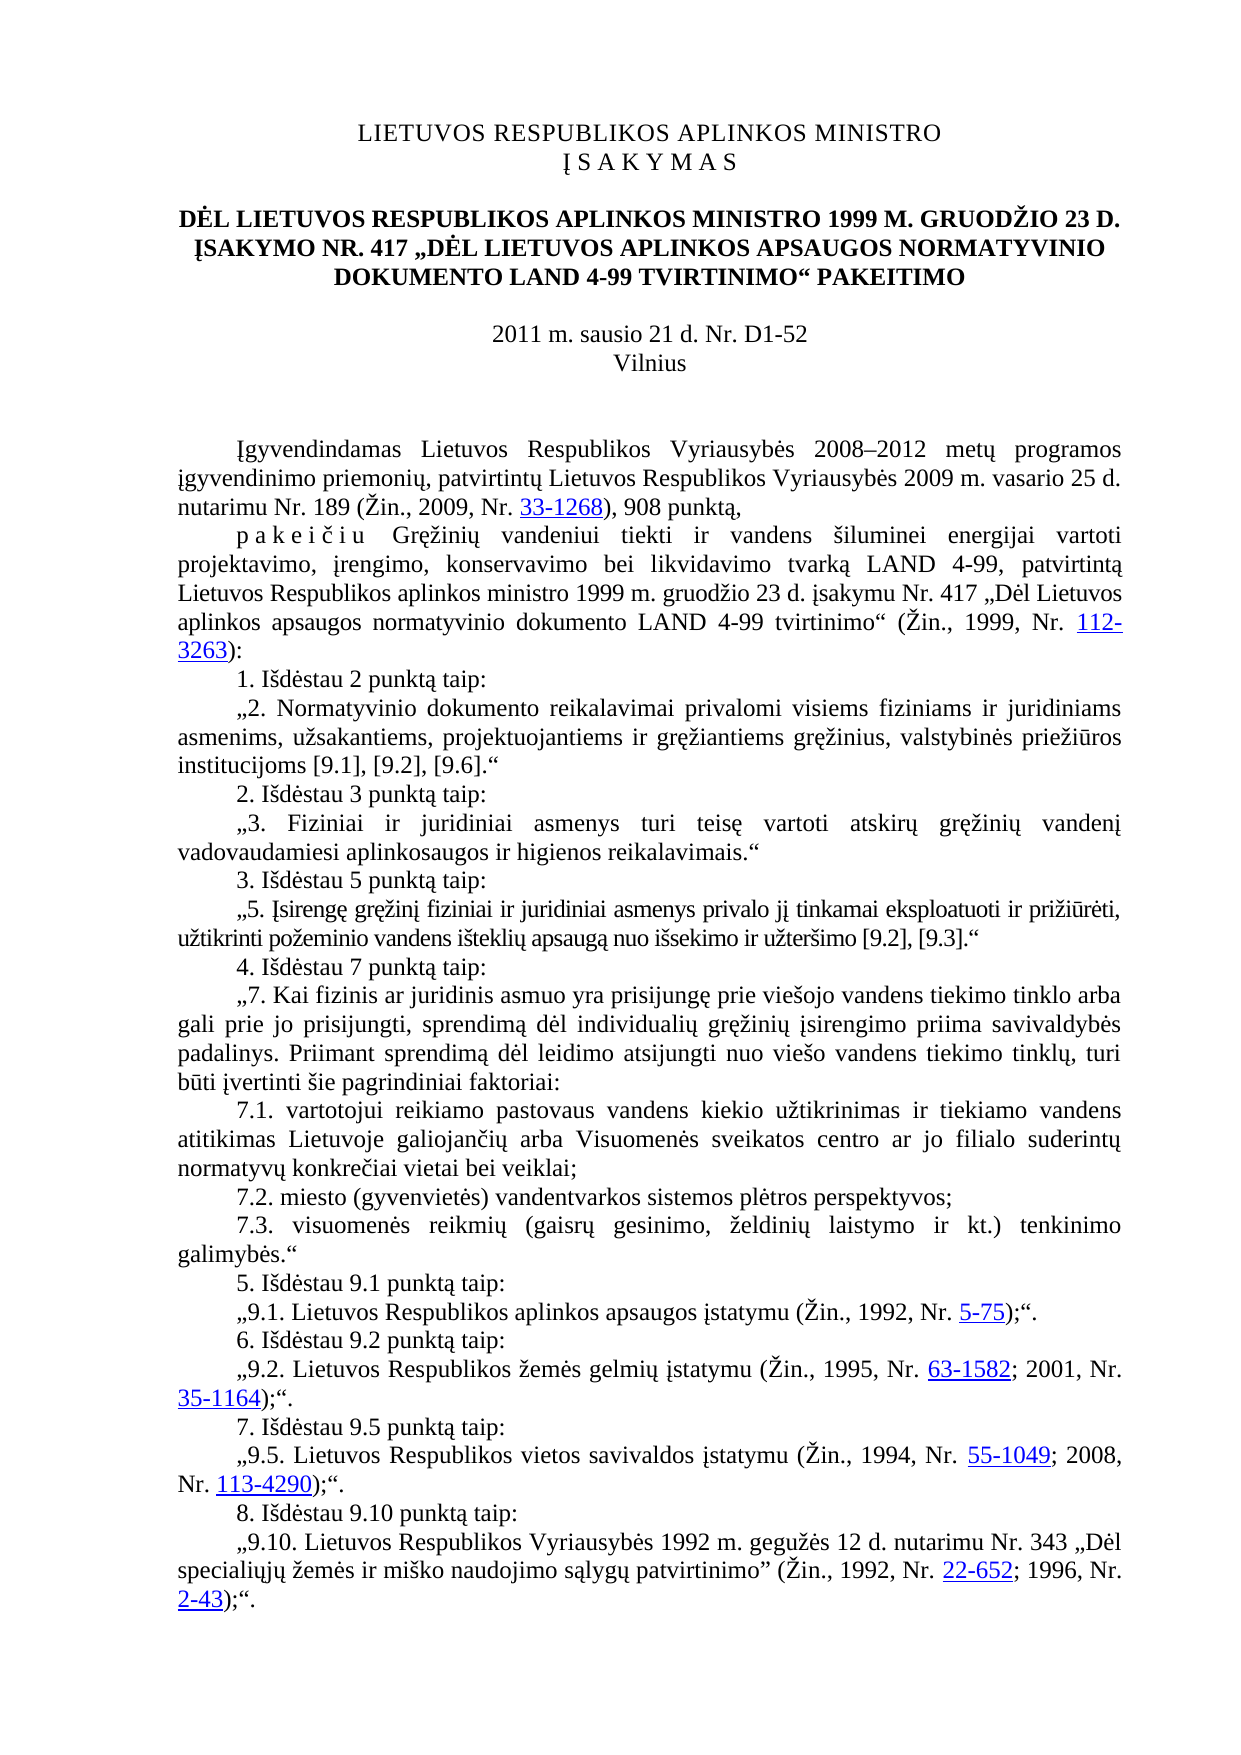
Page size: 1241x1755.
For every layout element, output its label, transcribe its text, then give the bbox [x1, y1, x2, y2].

text „9.2. Lietuvos Respublikos žemės gelmių įstatymu (Žin., 1995, Nr. 63-1582; 2001, Nr. 35-1164);“. [177, 1354, 1122, 1412]
text pakeičiu Gręžinių vandeniui tiekti ir vandens šiluminei energijai vartoti projektavimo, įrengimo, konservavimo bei likvidavimo tvarką LAND 4-99, patvirtintą Lietuvos Respublikos aplinkos ministro 1999 m. gruodžio 23 d. įsakymu Nr. 417 „Dėl Lietuvos aplinkos apsaugos normatyvinio dokumento LAND 4-99 tvirtinimo“ (Žin., 1999, Nr. 112-3263): [177, 521, 1122, 664]
text 7.1. vartotojui reikiamo pastovaus vandens kiekio užtikrinimas ir tiekiamo vandens atitikimas Lietuvoje galiojančių arba Visuomenės sveikatos centro ar jo filialo suderintų normatyvų konkrečiai vietai bei veiklai; [177, 1096, 1122, 1182]
text 7. Išdėstau 9.5 punktą taip: [177, 1412, 1122, 1441]
text 8. Išdėstau 9.10 punktą taip: [177, 1498, 1122, 1527]
text 3. Išdėstau 5 punktą taip: [177, 866, 1122, 894]
text „2. Normatyvinio dokumento reikalavimai privalomi visiems fiziniams ir juridiniams asmenims, užsakantiems, projektuojantiems ir gręžiantiems gręžinius, valstybinės priežiūros institucijoms [9.1], [9.2], [9.6].“ [177, 693, 1122, 779]
text LIETUVOS RESPUBLIKOS APLINKOS MINISTRO [177, 118, 1122, 147]
text „9.1. Lietuvos Respublikos aplinkos apsaugos įstatymu (Žin., 1992, Nr. 5-75);“. [177, 1297, 1122, 1326]
text „9.5. Lietuvos Respublikos vietos savivaldos įstatymu (Žin., 1994, Nr. 55-1049; 2008, Nr. 113-4290);“. [177, 1441, 1122, 1498]
text 7.2. miesto (gyvenvietės) vandentvarkos sistemos plėtros perspektyvos; [177, 1182, 1122, 1211]
text 2011 m. sausio 21 d. Nr. D1-52 [177, 319, 1122, 348]
text Įgyvendindamas Lietuvos Respublikos Vyriausybės 2008–2012 metų programos įgyvendinimo priemonių, patvirtintų Lietuvos Respublikos Vyriausybės 2009 m. vasario 25 d. nutarimu Nr. 189 (Žin., 2009, Nr. 33-1268), 908 punktą, [177, 434, 1122, 521]
text „5. Įsirengę gręžinį fiziniai ir juridiniai asmenys privalo jį tinkamai eksploatuoti ir prižiūrėti, užtikrinti požeminio vandens išteklių apsaugą nuo išsekimo ir užteršimo [9.2], [9.3].“ [177, 894, 1122, 952]
text „7. Kai fizinis ar juridinis asmuo yra prisijungę prie viešojo vandens tiekimo tinklo arba gali prie jo prisijungti, sprendimą dėl individualių gręžinių įsirengimo priima savivaldybės padalinys. Priimant sprendimą dėl leidimo atsijungti nuo viešo vandens tiekimo tinklų, turi būti įvertinti šie pagrindiniai faktoriai: [177, 981, 1122, 1096]
text 5. Išdėstau 9.1 punktą taip: [177, 1268, 1122, 1297]
text 1. Išdėstau 2 punktą taip: [177, 664, 1122, 693]
text 7.3. visuomenės reikmių (gaisrų gesinimo, želdinių laistymo ir kt.) tenkinimo galimybės.“ [177, 1211, 1122, 1268]
text 2. Išdėstau 3 punktą taip: [177, 779, 1122, 808]
text „9.10. Lietuvos Respublikos Vyriausybės 1992 m. gegužės 12 d. nutarimu Nr. 343 „Dėl specialiųjų žemės ir miško naudojimo sąlygų patvirtinimo” (Žin., 1992, Nr. 22-652; 1996, Nr. 2-43);“. [177, 1527, 1122, 1613]
text ĮSAKYMAS [177, 147, 1122, 176]
text „3. Fiziniai ir juridiniai asmenys turi teisę vartoti atskirų gręžinių vandenį vadovaudamiesi aplinkosaugos ir higienos reikalavimais.“ [177, 808, 1122, 866]
text Vilnius [177, 348, 1122, 377]
text 6. Išdėstau 9.2 punktą taip: [177, 1326, 1122, 1354]
text DĖL LIETUVOS RESPUBLIKOS APLINKOS MINISTRO 1999 m. GRUODŽIO 23 D. ĮSAKYMO Nr. 417 „DĖL LIETUVOS APLINKOS APSAUGOS NORMATYVINIO DOKUMENTO LAND 4-99 TVIRTINIMO“ PAKEITIMO [177, 204, 1122, 291]
text 4. Išdėstau 7 punktą taip: [177, 952, 1122, 981]
